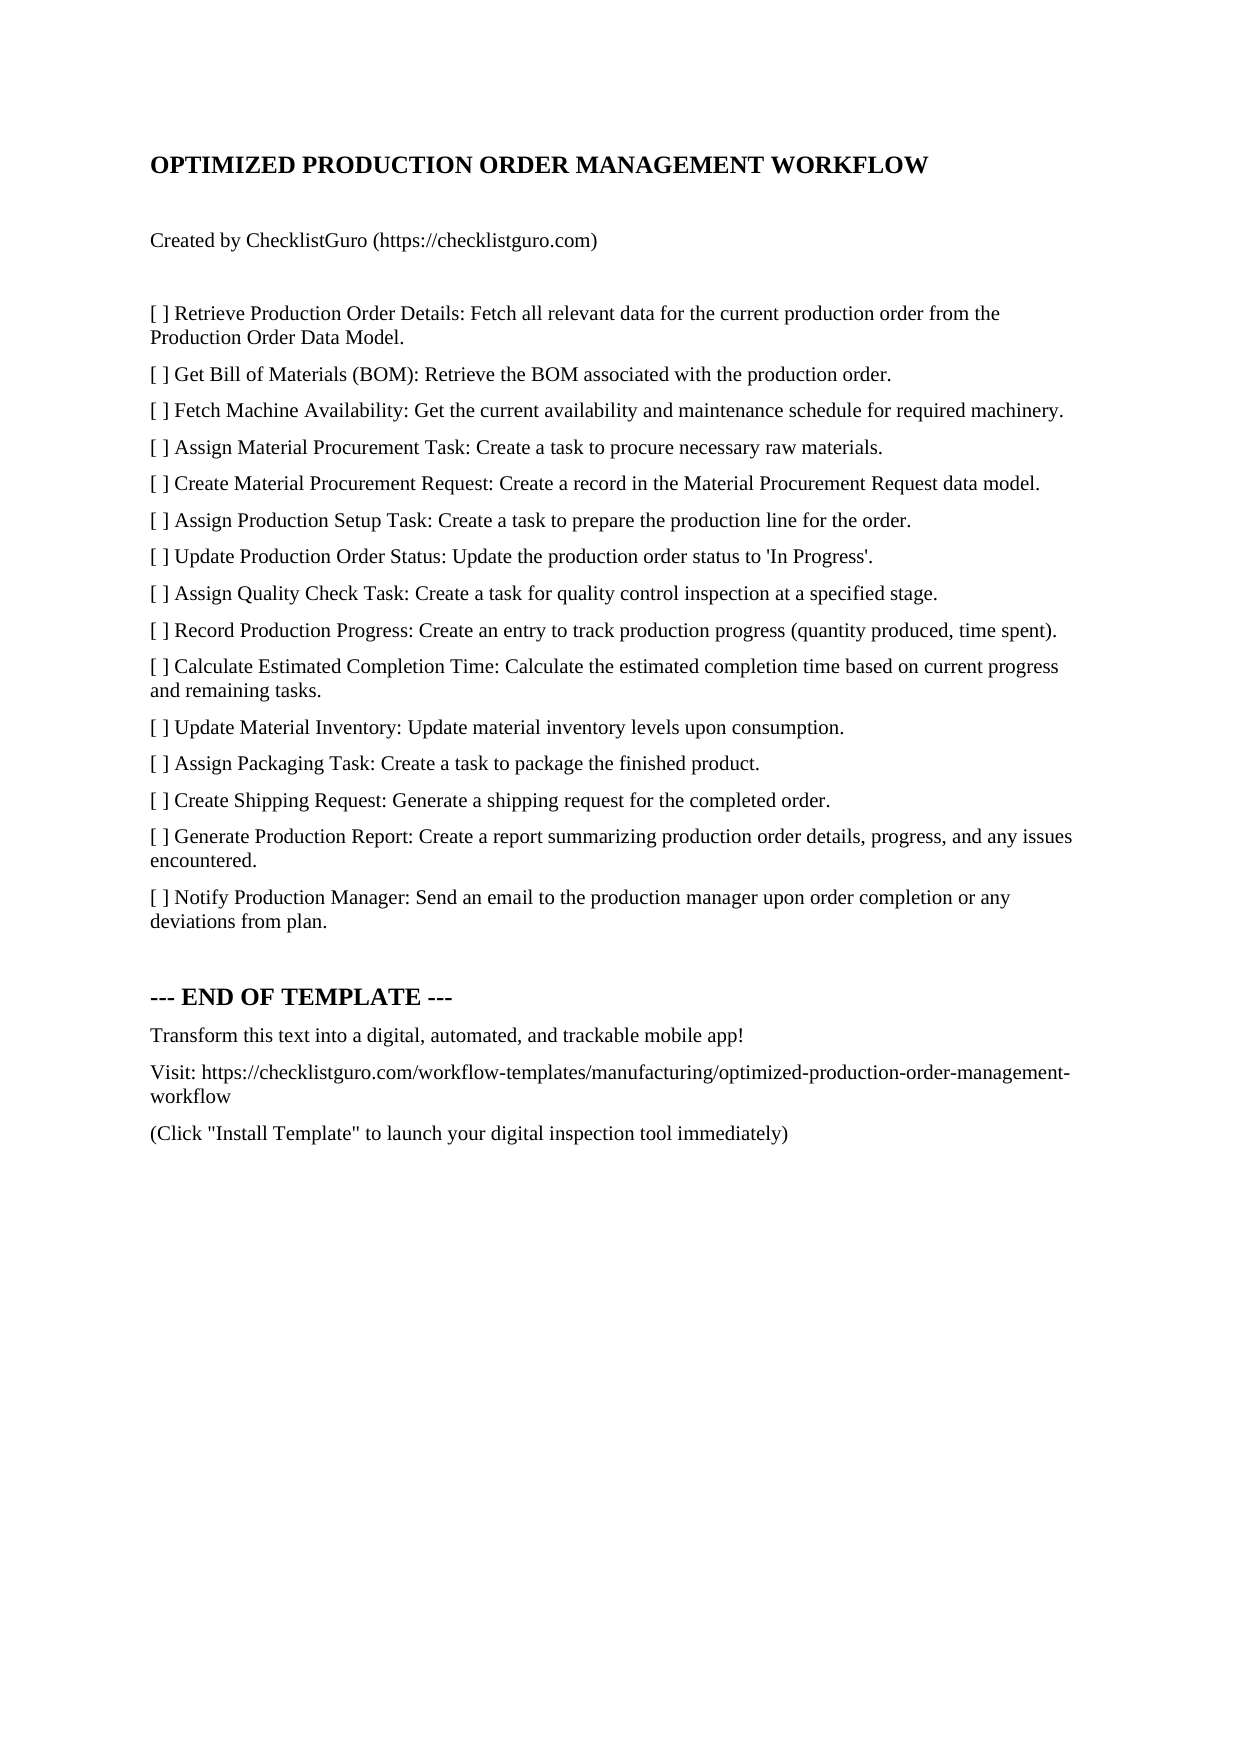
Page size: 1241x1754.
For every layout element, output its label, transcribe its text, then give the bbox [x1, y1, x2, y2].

text [ ] Calculate Estimated Completion Time: Calculate the estimated completion time based on current progress and remaining tasks. [150, 654, 1090, 702]
text [ ] Update Material Inventory: Update material inventory levels upon consumption. [150, 715, 1090, 739]
text [ ] Get Bill of Materials (BOM): Retrieve the BOM associated with the production order. [150, 362, 1090, 386]
text [ ] Record Production Progress: Create an entry to track production progress (quantity produced, time spent). [150, 617, 1090, 642]
text [ ] Create Material Procurement Request: Create a record in the Material Procurement Request data model. [150, 471, 1090, 495]
text [ ] Notify Production Manager: Send an email to the production manager upon order completion or any deviations from plan. [150, 885, 1090, 933]
text --- END OF TEMPLATE --- [150, 982, 1090, 1011]
text [ ] Fetch Machine Availability: Get the current availability and maintenance schedule for required machinery. [150, 398, 1090, 422]
text Created by ChecklistGuro (https://checklistguro.com) [150, 228, 1090, 252]
text [ ] Assign Production Setup Task: Create a task to prepare the production line for the order. [150, 508, 1090, 532]
text [ ] Assign Packaging Task: Create a task to package the finished product. [150, 751, 1090, 775]
text [ ] Retrieve Production Order Details: Fetch all relevant data for the current production order from the Production Order Data Model. [150, 301, 1090, 349]
text [ ] Generate Production Report: Create a report summarizing production order details, progress, and any issues encountered. [150, 824, 1090, 872]
text [ ] Assign Quality Check Task: Create a task for quality control inspection at a specified stage. [150, 581, 1090, 605]
text OPTIMIZED PRODUCTION ORDER MANAGEMENT WORKFLOW [150, 150, 1090, 179]
text [ ] Create Shipping Request: Generate a shipping request for the completed order. [150, 788, 1090, 812]
text [ ] Update Production Order Status: Update the production order status to 'In Progress'. [150, 544, 1090, 568]
text Transform this text into a digital, automated, and trackable mobile app! [150, 1023, 1090, 1047]
text [ ] Assign Material Procurement Task: Create a task to procure necessary raw materials. [150, 435, 1090, 459]
text Visit: https://checklistguro.com/workflow-templates/manufacturing/optimized-production-order-management-workflow [150, 1060, 1090, 1108]
text (Click "Install Template" to launch your digital inspection tool immediately) [150, 1121, 1090, 1145]
